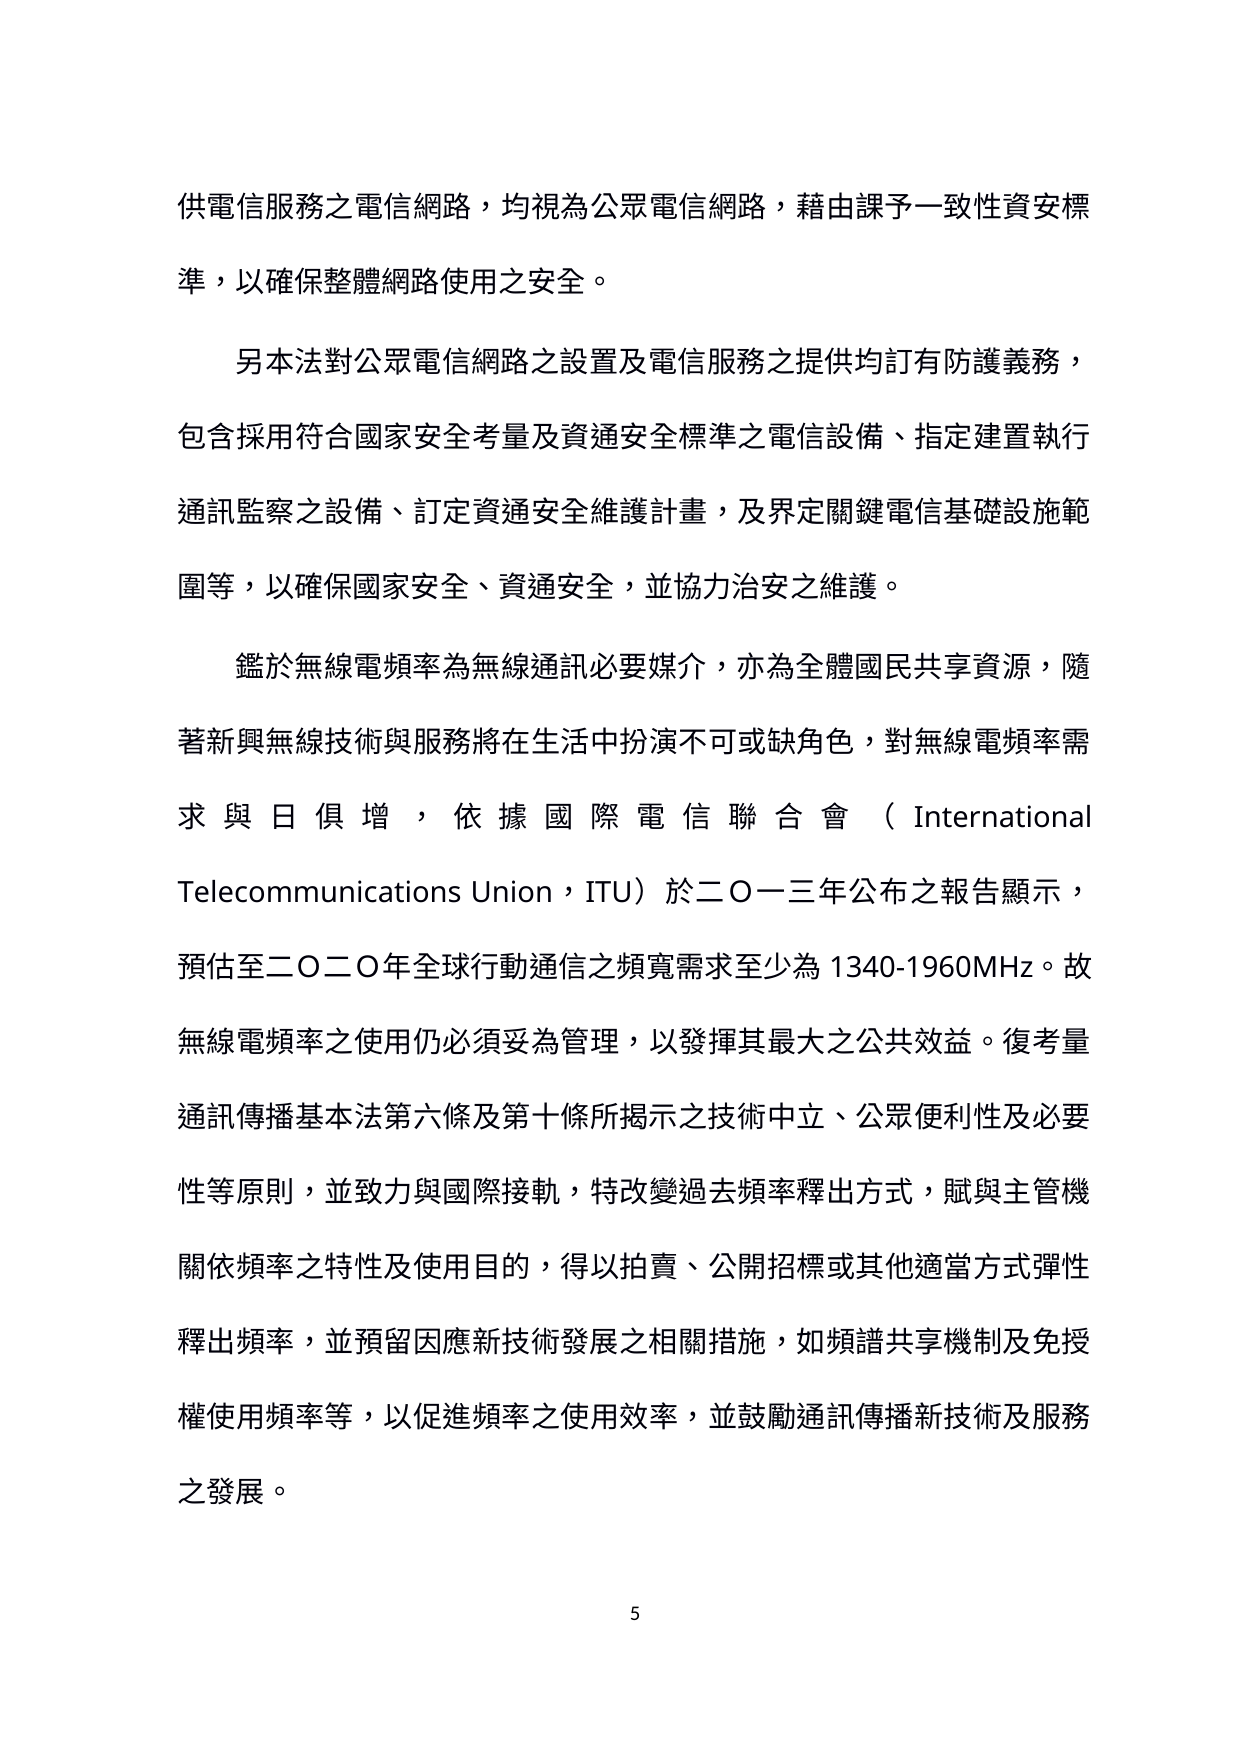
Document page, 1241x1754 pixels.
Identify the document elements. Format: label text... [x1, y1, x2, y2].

text 鑑於無線電頻率為無線通訊必要媒介，亦為全體國民共享資源，隨著新興無線技術與服務將在生活中扮演不可或缺角色，對無線電頻率需求與日俱增，依據國際電信聯合會（International Telecommunications Union，ITU）於二Ｏ一三年公布之報告顯示，預估至二Ｏ二Ｏ年全球行動通信之頻寬需求至少為1340-1960MHz。故無線電頻率之使用仍必須妥為管理，以發揮其最大之公共效益。復考量通訊傳播基本法第六條及第十條所揭示之技術中立、公眾便利性及必要性等原則，並致力與國際接軌，特改變過去頻率釋出方式，賦與主管機關依頻率之特性及使用目的，得以拍賣、公開招標或其他適當方式彈性釋出頻率，並預留因應新技術發展之相關措施，如頻譜共享機制及免授權使用頻率等，以促進頻率之使用效率，並鼓勵通訊傳播新技術及服務之發展。 [177, 621, 1092, 1521]
text 從先進國家發展經驗來看，產業間匯流已轉向藉由新興數位服務需求，帶動基盤建設彈性與活用。可預期單一接取網路將無法滿足未來通訊傳播服務所需傳輸能量，電信基礎建設與公眾電信網路之需求將益發迫切，特別是在網路架構趨於軟體化、虛擬化、編程化彈性結構下，越來越多不同行業得以透過設置自己之網路以確保最佳客製化服務。同時，建構安全、可信賴公眾電信網路，將是確保數位經濟發展之重要基礎，因此，本法解除過往電信網路建設之限制，使企業均得以設置符合自身業務需求之電信網路，並自由研發新技術與設備，藉以充分掌握數位經濟發展機會；同時為確保網路及資訊安全之目標，除了傳統利用電信資源包括頻率及電信號碼所設置之公眾電信網路外，基於網際網路網網相連之特性，將諸如政府機關提供民眾使用之免費無線上網服務等實質提供電信服務之電信網路，均視為公眾電信網路，藉由課予一致性資安標準，以確保整體網路使用之安全。 [177, 161, 1092, 311]
text 另本法對公眾電信網路之設置及電信服務之提供均訂有防護義務，包含採用符合國家安全考量及資通安全標準之電信設備、指定建置執行通訊監察之設備、訂定資通安全維護計畫，及界定關鍵電信基礎設施範圍等，以確保國家安全、資通安全，並協力治安之維護。 [177, 316, 1092, 616]
